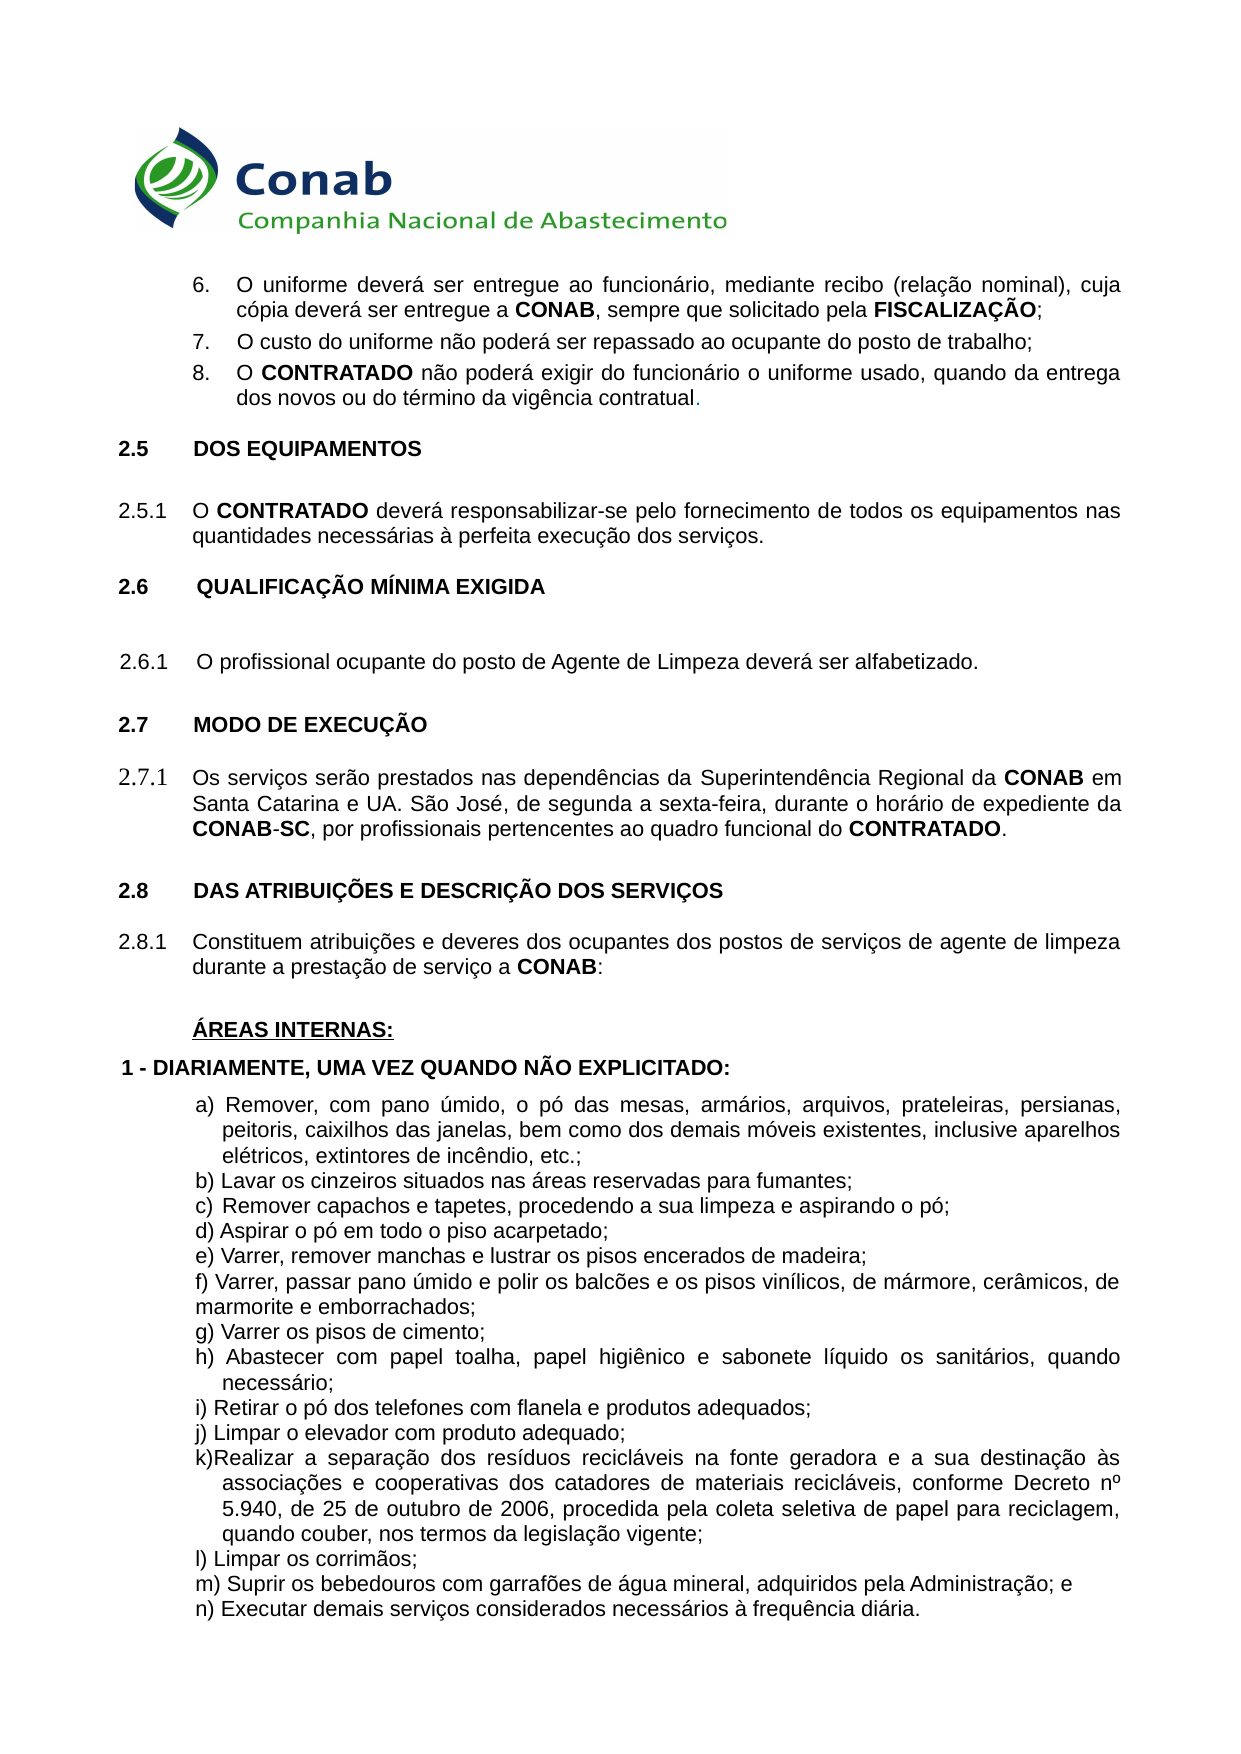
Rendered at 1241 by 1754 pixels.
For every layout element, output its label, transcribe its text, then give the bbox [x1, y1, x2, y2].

text g) Varrer os pisos de cimento; [195, 1319, 1122, 1344]
picture [134, 127, 727, 234]
text j) Limpar o elevador com produto adequado; [195, 1420, 1122, 1445]
list Remover capachos e tapetes, procedendo a sua limpeza e aspirando o pó; [195, 1193, 1122, 1218]
list d) Aspirar o pó em todo o piso acarpetado; [195, 1218, 1122, 1243]
title QUALIFICAÇÃO MÍNIMA EXIGIDA [118, 574, 1072, 599]
text l) Limpar os corrimãos; [195, 1546, 1122, 1571]
title DAS ATRIBUIÇÕES E DESCRIÇÃO DOS SERVIÇOS [118, 878, 1072, 904]
title MODO DE EXECUÇÃO [118, 712, 1072, 737]
text n) Executar demais serviços considerados necessários à frequência diária. [195, 1596, 1122, 1622]
text a) Remover, com pano úmido, o pó das mesas, armários, arquivos, prateleiras, persianas, peitoris, caixilhos das janelas, bem como dos demais móveis existentes, inclusive aparelhos elétricos, extintores de incêndio, etc.; [195, 1092, 1122, 1168]
text m) Suprir os bebedouros com garrafões de água mineral, adquiridos pela Administração; e [195, 1571, 1122, 1596]
list O custo do uniforme não poderá ser repassado ao ocupante do posto de trabalho; [192, 329, 1122, 354]
list O uniforme deverá ser entregue ao funcionário, mediante recibo (relação nominal), cuja cópia deverá ser entregue a CONAB, sempre que solicitado pela FISCALIZAÇÃO; [192, 272, 1122, 322]
list O CONTRATADO não poderá exigir do funcionário o uniforme usado, quando da entrega dos novos ou do término da vigência contratual. [192, 360, 1122, 411]
list Constituem atribuições e deveres dos ocupantes dos postos de serviços de agente de limpeza durante a prestação de serviço a CONAB: [118, 929, 1122, 979]
title O profissional ocupante do posto de Agente de Limpeza deverá ser alfabetizado. [119, 649, 1122, 674]
list Os serviços serão prestados nas dependências da Superintendência Regional da CONAB em Santa Catarina e UA. São José, de segunda a sexta-feira, durante o horário de expediente da CONAB-SC, por profissionais pertencentes ao quadro funcional do CONTRATADO. [118, 762, 1122, 841]
text k)Realizar a separação dos resíduos recicláveis na fonte geradora e a sua destinação às associações e cooperativas dos catadores de materiais recicláveis, conforme Decreto nº 5.940, de 25 de outubro de 2006, procedida pela coleta seletiva de papel para reciclagem, quando couber, nos termos da legislação vigente; [195, 1445, 1122, 1546]
text i) Retirar o pó dos telefones com flanela e produtos adequados; [195, 1395, 1122, 1420]
text b) Lavar os cinzeiros situados nas áreas reservadas para fumantes; [195, 1168, 1122, 1193]
text ÁREAS INTERNAS: [118, 1017, 1122, 1042]
list 1 - DIARIAMENTE, UMA VEZ QUANDO NÃO EXPLICITADO: [121, 1054, 1122, 1080]
text h) Abastecer com papel toalha, papel higiênico e sabonete líquido os sanitários, quando necessário; [195, 1344, 1122, 1395]
title DOS EQUIPAMENTOS [118, 436, 1072, 461]
list O CONTRATADO deverá responsabilizar-se pelo fornecimento de todos os equipamentos nas quantidades necessárias à perfeita execução dos serviços. [118, 498, 1122, 549]
list f) Varrer, passar pano úmido e polir os balcões e os pisos vinílicos, de mármore, cerâmicos, de marmorite e emborrachados; [195, 1269, 1122, 1319]
list e) Varrer, remover manchas e lustrar os pisos encerados de madeira; [195, 1243, 1122, 1269]
